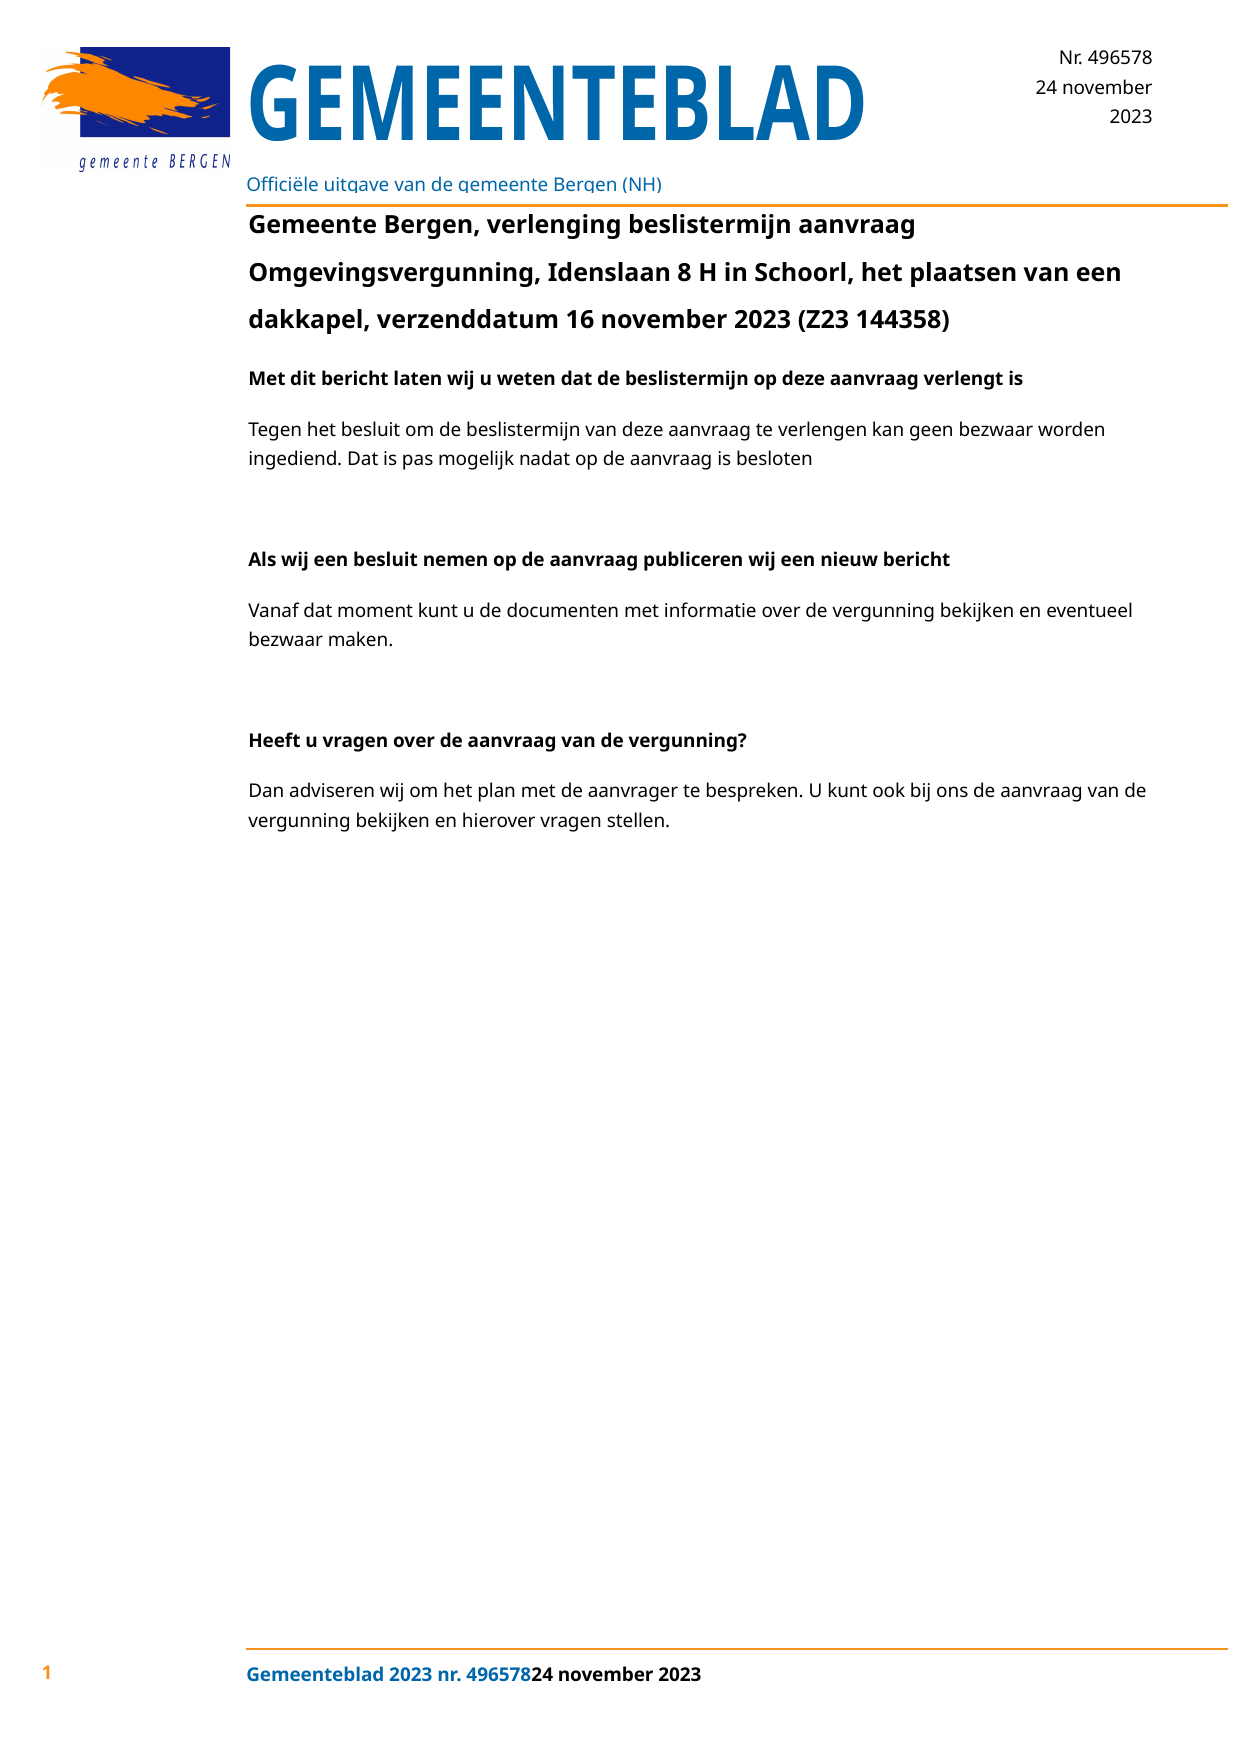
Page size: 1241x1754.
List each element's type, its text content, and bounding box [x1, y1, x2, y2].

text Dan adviseren wij om het plan met de aanvrager te bespreken. U kunt ook bij ons de aanvraag van de vergunning bekijken en hierover vragen stellen. [248, 778, 1152, 833]
picture [41, 47, 231, 172]
text Heeft u vragen over de aanvraag van de vergunning? [248, 727, 1152, 753]
text Met dit bericht laten wij u weten dat de beslistermijn op deze aanvraag verlengt is [248, 366, 1152, 391]
text Gemeente Bergen, verlenging beslistermijn aanvraag Omgevingsvergunning, Idenslaan 8 H in Schoorl, het plaatsen van een dakkapel, verzenddatum 16 november 2023 (Z23 144358) [248, 207, 1152, 336]
text Vanaf dat moment kunt u de documenten met informatie over de vergunning bekijken en eventueel bezwaar maken. [248, 597, 1152, 652]
text Als wij een besluit nemen op de aanvraag publiceren wij een nieuw bericht [248, 546, 1152, 572]
text Tegen het besluit om de beslistermijn van deze aanvraag te verlengen kan geen bezwaar worden ingediend. Dat is pas mogelijk nadat op de aanvraag is besloten [248, 416, 1152, 471]
